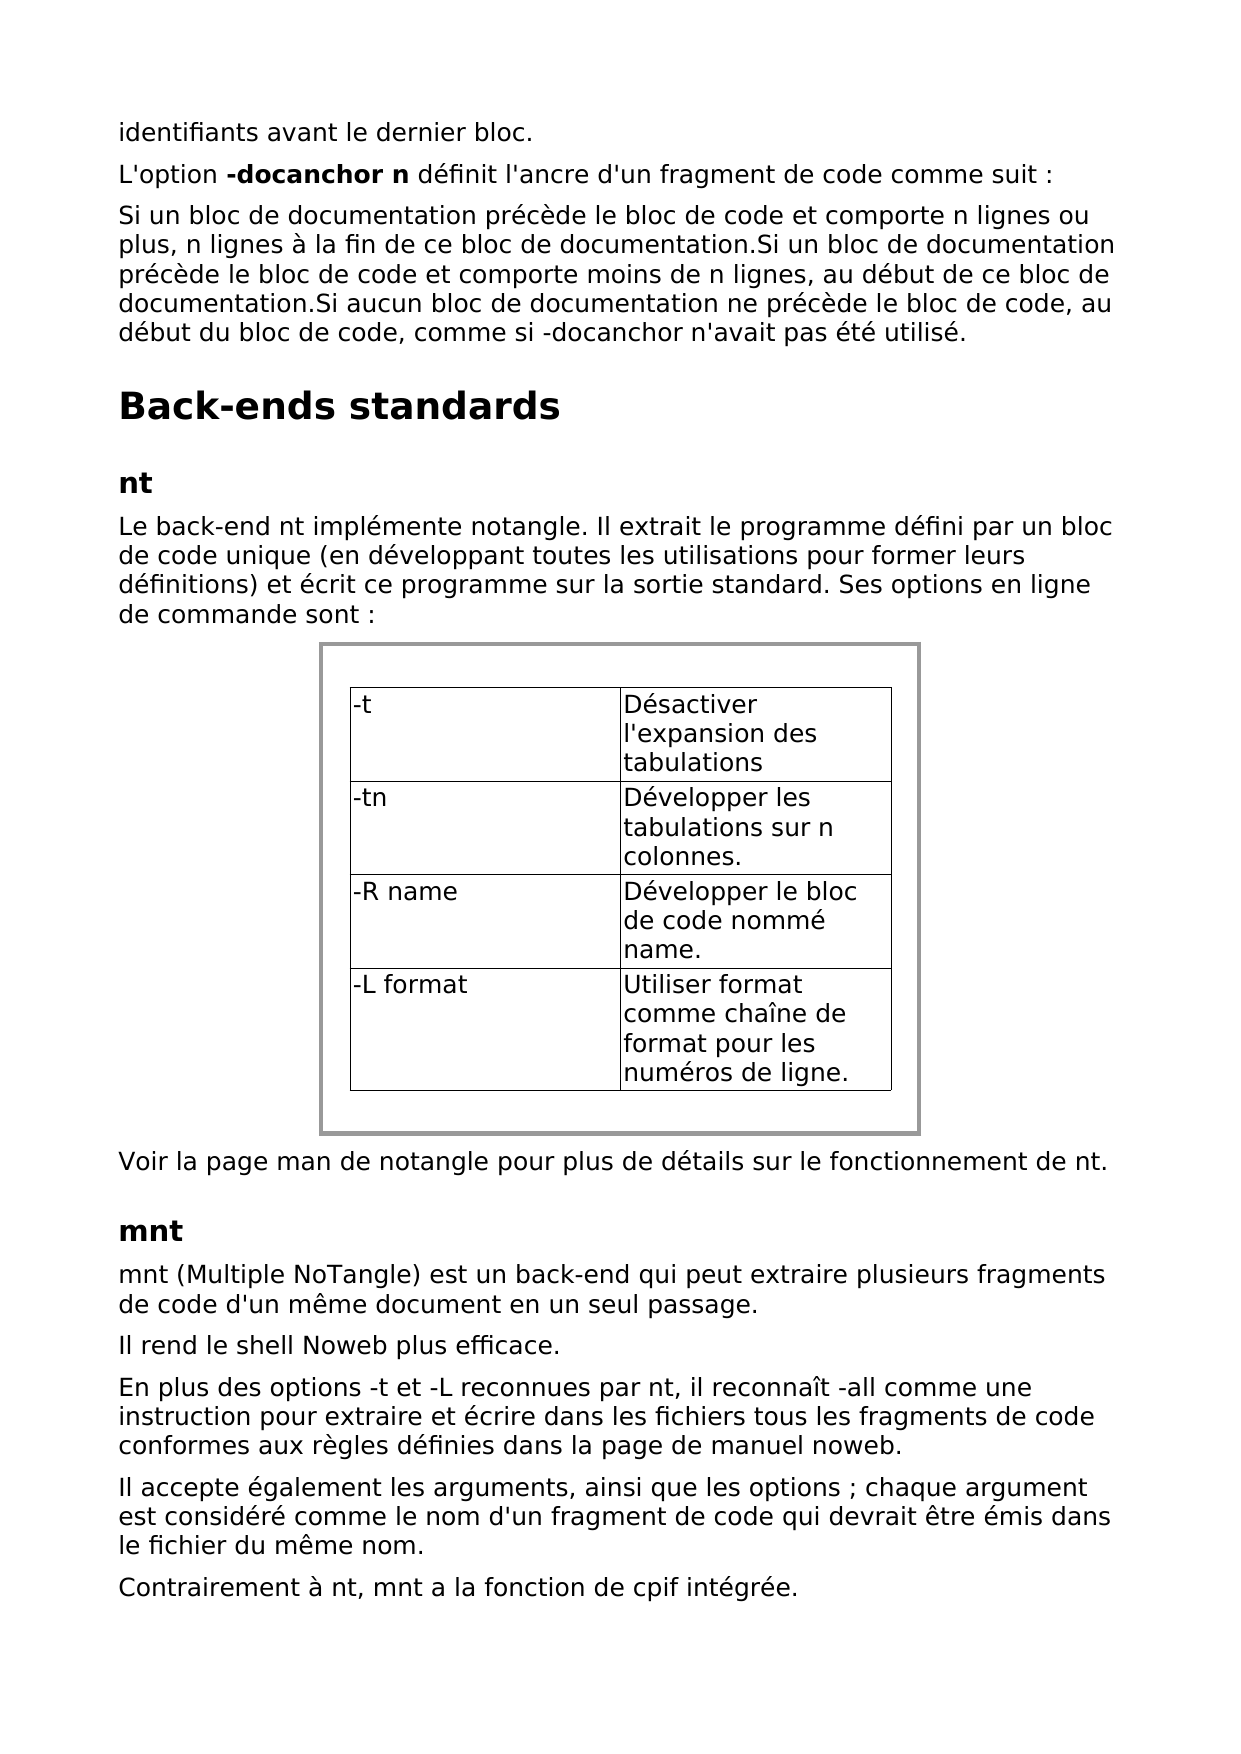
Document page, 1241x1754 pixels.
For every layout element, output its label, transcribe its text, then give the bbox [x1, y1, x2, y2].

table_cell -R name [351, 875, 620, 967]
subtitle nt [118, 466, 1122, 500]
text Le back-end nt implémente notangle. Il extrait le programme défini par un bloc de code unique (en développant toutes les utilisations pour former leurs définitions) et écrit ce programme sur la sortie standard. Ses options en ligne de commande sont : [118, 512, 1122, 629]
text Il accepte également les arguments, ainsi que les options ; chaque argument est considéré comme le nom d'un fragment de code qui devrait être émis dans le fichier du même nom. [118, 1473, 1122, 1561]
table_cell -L format [351, 969, 620, 1090]
text L'option -docanchor n définit l'ancre d'un fragment de code comme suit : [118, 160, 1122, 189]
table_header -t [351, 688, 620, 781]
table_header Désactiver l'expansion des tabulations [621, 688, 891, 781]
table_cell Utiliser format comme chaîne de format pour les numéros de ligne. [621, 969, 891, 1090]
text Voir la page man de notangle pour plus de détails sur le fonctionnement de nt. [118, 642, 1122, 1177]
subtitle mnt [118, 1214, 1122, 1248]
text Contrairement à nt, mnt a la fonction de cpif intégrée. [118, 1573, 1122, 1602]
table_cell -tn [351, 782, 620, 874]
text Il rend le shell Noweb plus efficace. [118, 1331, 1122, 1361]
text mnt (Multiple NoTangle) est un back-end qui peut extraire plusieurs fragments de code d'un même document en un seul passage. [118, 1261, 1122, 1319]
text identifiants avant le dernier bloc. [118, 118, 1122, 147]
text En plus des options -t et -L reconnues par nt, il reconnaît -all comme une instruction pour extraire et écrire dans les fichiers tous les fragments de code conformes aux règles définies dans la page de manuel noweb. [118, 1373, 1122, 1461]
table_cell Développer le bloc de code nommé name. [621, 875, 891, 967]
text Si un bloc de documentation précède le bloc de code et comporte n lignes ou plus, n lignes à la fin de ce bloc de documentation.Si un bloc de documentation précède le bloc de code et comporte moins de n lignes, au début de ce bloc de documentation.Si aucun bloc de documentation ne précède le bloc de code, au début du bloc de code, comme si -docanchor n'avait pas été utilisé. [118, 201, 1122, 347]
subtitle Back-ends standards [118, 385, 1122, 428]
table_cell Développer les tabulations sur n colonnes. [621, 782, 891, 874]
table_header [332, 655, 908, 1123]
